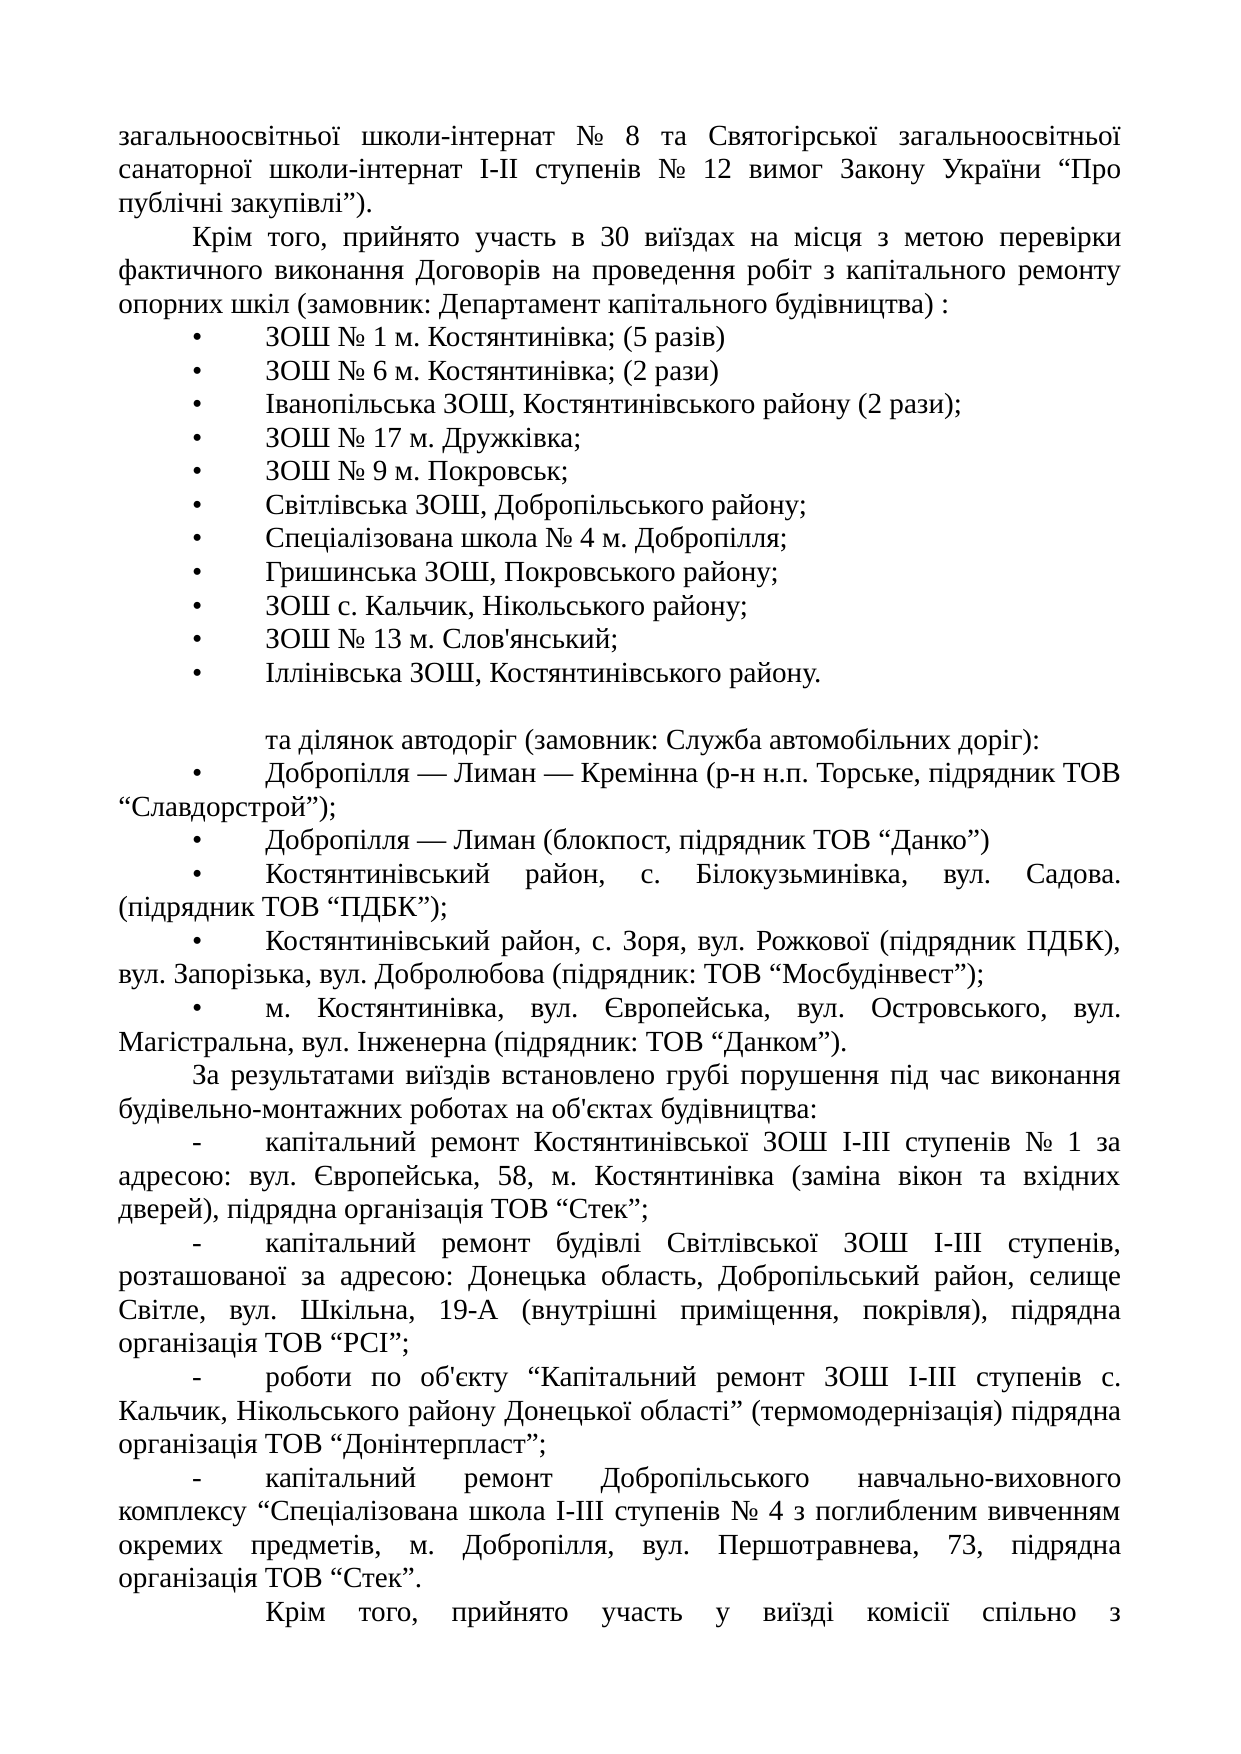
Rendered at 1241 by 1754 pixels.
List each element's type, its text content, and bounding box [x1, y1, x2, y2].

text • ЗОШ № 13 м. Слов'янський; [118, 621, 1122, 655]
text • ЗОШ № 9 м. Покровськ; [118, 453, 1122, 487]
text • м. Костянтинівка, вул. Європейська, вул. Островського, вул. Магістральна, вул. Інженерна (підрядник: ТОВ “Данком”). [118, 990, 1122, 1057]
text • ЗОШ № 1 м. Костянтинівка; (5 разів) [118, 319, 1122, 353]
text • Гришинська ЗОШ, Покровського району; [118, 554, 1122, 588]
text • Добропілля — Лиман (блокпост, підрядник ТОВ “Данко”) [118, 822, 1122, 856]
text - капітальний ремонт будівлі Світлівської ЗОШ І-ІІІ ступенів, розташованої за адресою: Донецька область, Добропільський район, селище Світле, вул. Шкільна, 19-А (внутрішні приміщення, покрівля), підрядна організація ТОВ “РСІ”; [118, 1225, 1122, 1359]
text - капітальний ремонт Костянтинівської ЗОШ І-ІІІ ступенів № 1 за адресою: вул. Європейська, 58, м. Костянтинівка (заміна вікон та вхідних дверей), підрядна організація ТОВ “Стек”; [118, 1124, 1122, 1225]
text • ЗОШ с. Кальчик, Нікольського району; [118, 588, 1122, 621]
text • Добропілля — Лиман — Кремінна (р-н н.п. Торське, підрядник ТОВ “Славдорстрой”); [118, 755, 1122, 822]
text • ЗОШ № 17 м. Дружківка; [118, 420, 1122, 453]
text - роботи по об'єкту “Капітальний ремонт ЗОШ І-ІІІ ступенів с. Кальчик, Нікольського району Донецької області” (термомодернізація) підрядна організація ТОВ “Донінтерпласт”; [118, 1359, 1122, 1460]
text Крім того, прийнято участь у виїзді комісії спільно з [118, 1594, 1122, 1627]
text загальноосвітньої школи-інтернат № 8 та Святогірської загальноосвітньої санаторної школи-інтернат І-ІІ ступенів № 12 вимог Закону України “Про публічні закупівлі”). [118, 118, 1122, 219]
text • Іллінівська ЗОШ, Костянтинівського району. [118, 655, 1122, 688]
text За результатами виїздів встановлено грубі порушення під час виконання будівельно-монтажних роботах на об'єктах будівництва: [118, 1057, 1122, 1124]
text • Світлівська ЗОШ, Добропільського району; [118, 487, 1122, 521]
text • ЗОШ № 6 м. Костянтинівка; (2 рази) [118, 353, 1122, 386]
text • Іванопільська ЗОШ, Костянтинівського району (2 рази); [118, 386, 1122, 420]
text • Спеціалізована школа № 4 м. Добропілля; [118, 521, 1122, 554]
text • Костянтинівський район, с. Зоря, вул. Рожкової (підрядник ПДБК), вул. Запорізька, вул. Добролюбова (підрядник: ТОВ “Мосбудінвест”); [118, 923, 1122, 990]
text Крім того, прийнято участь в 30 виїздах на місця з метою перевірки фактичного виконання Договорів на проведення робіт з капітального ремонту опорних шкіл (замовник: Департамент капітального будівництва) : [118, 219, 1122, 319]
text та ділянок автодоріг (замовник: Служба автомобільних доріг): [118, 722, 1122, 755]
text • Костянтинівський район, с. Білокузьминівка, вул. Садова. (підрядник ТОВ “ПДБК”); [118, 856, 1122, 923]
text - капітальний ремонт Добропільського навчально-виховного комплексу “Спеціалізована школа І-ІІІ ступенів № 4 з поглибленим вивченням окремих предметів, м. Добропілля, вул. Першотравнева, 73, підрядна організація ТОВ “Стек”. [118, 1460, 1122, 1594]
